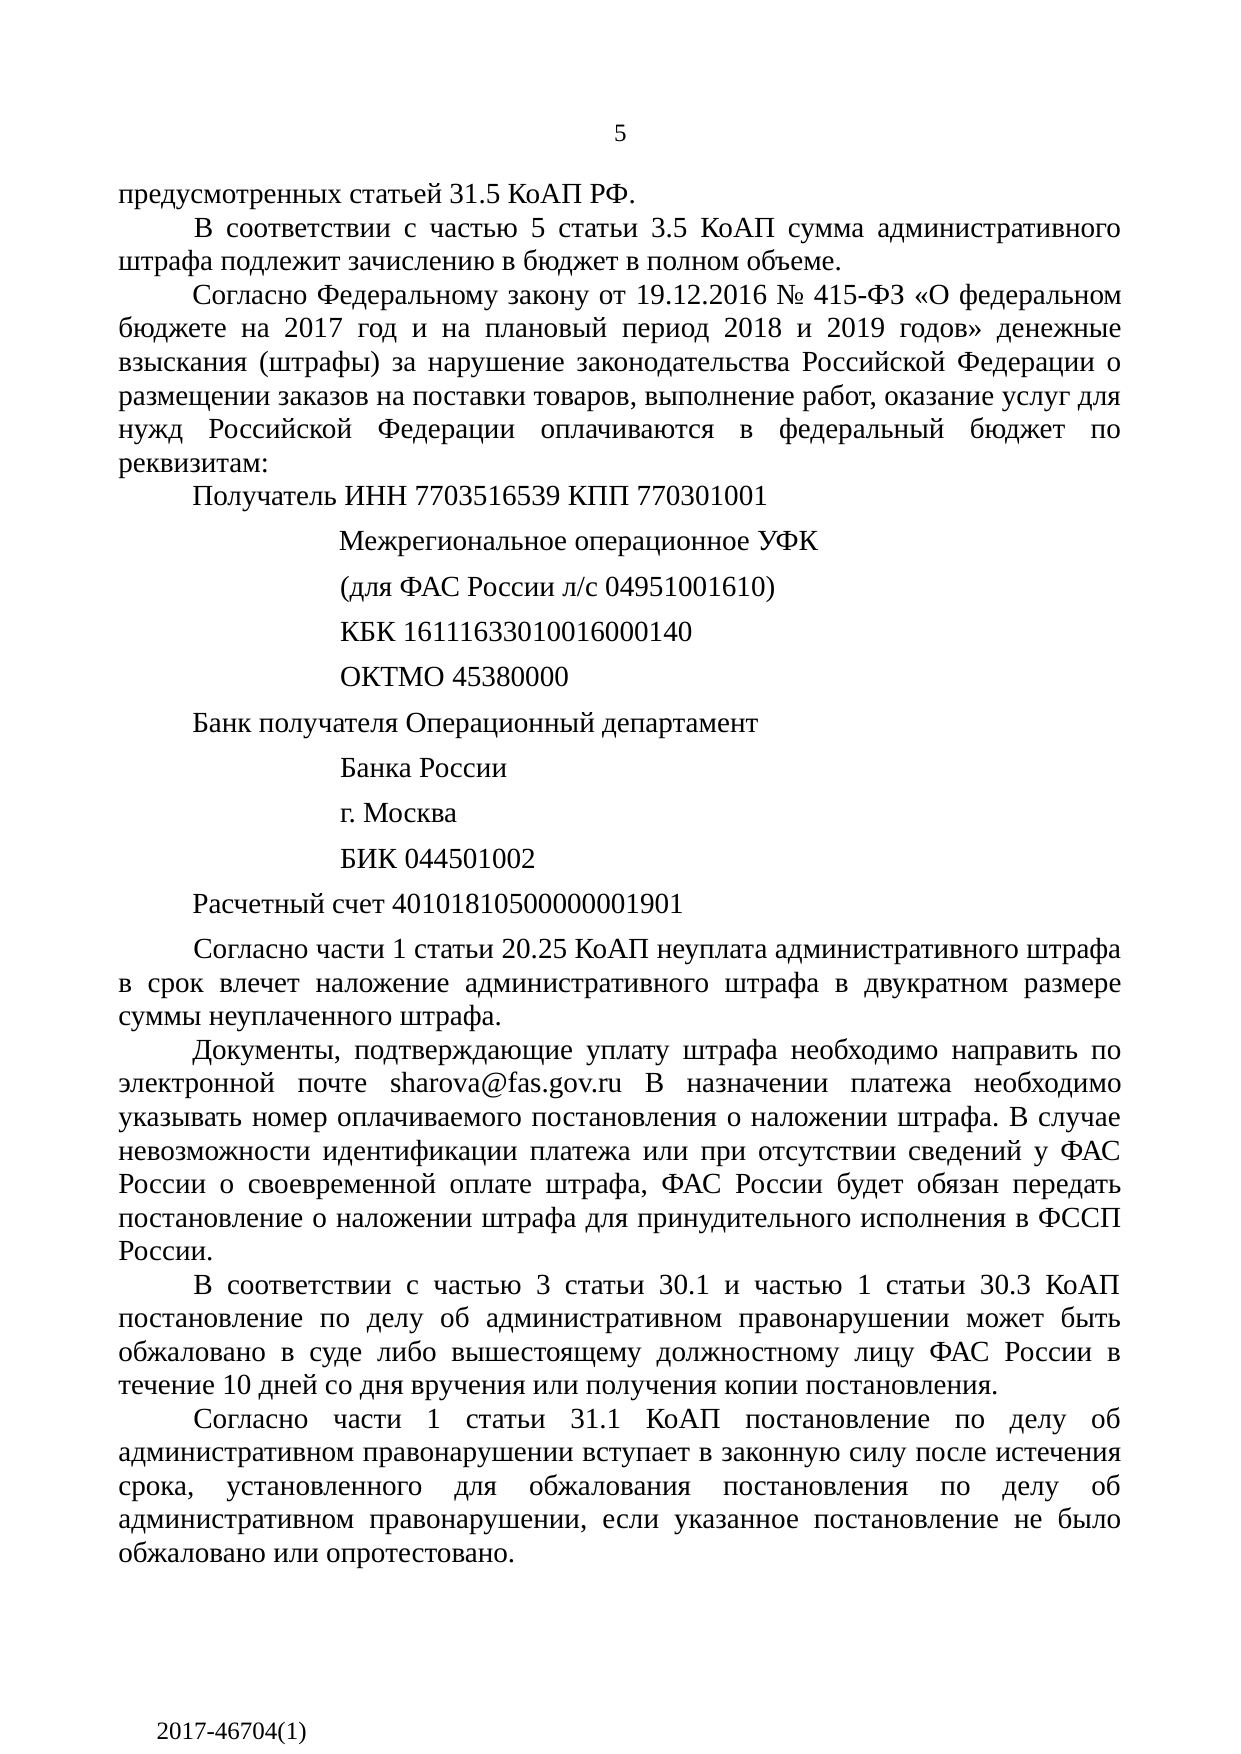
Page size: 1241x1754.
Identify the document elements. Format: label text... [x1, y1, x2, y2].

text Банк получателя Операционный департамент [118, 705, 1122, 738]
text Согласно Федеральному закону от 19.12.2016 № 415-ФЗ «О федеральном бюджете на 2017 год и на плановый период 2018 и 2019 годов» денежные взыскания (штрафы) за нарушение законодательства Российской Федерации о размещении заказов на поставки товаров, выполнение работ, оказание услуг для нужд Российской Федерации оплачиваются в федеральный бюджет по реквизитам: [118, 277, 1122, 478]
text Согласно части 1 статьи 31.1 КоАП постановление по делу об административном правонарушении вступает в законную силу после истечения срока, установленного для обжалования постановления по делу об административном правонарушении, если указанное постановление не было обжаловано или опротестовано. [118, 1401, 1122, 1569]
text Межрегиональное операционное УФК [118, 523, 1122, 557]
text г. Москва [118, 795, 1122, 829]
text Банка России [118, 750, 1122, 784]
text Расчетный счет 40101810500000001901 [118, 886, 1122, 919]
text КБК 16111633010016000140 [118, 614, 1122, 648]
text Согласно части 1 статьи 20.25 КоАП неуплата административного штрафа в срок влечет наложение административного штрафа в двукратном размере суммы неуплаченного штрафа. [118, 931, 1122, 1032]
text Документы, подтверждающие уплату штрафа необходимо направить по электронной почте sharova@fas.gov.ru В назначении платежа необходимо указывать номер оплачиваемого постановления о наложении штрафа. В случае невозможности идентификации платежа или при отсутствии сведений у ФАС России о своевременной оплате штрафа, ФАС России будет обязан передать постановление о наложении штрафа для принудительного исполнения в ФССП России. [118, 1032, 1122, 1267]
text Получатель ИНН 7703516539 КПП 770301001 [118, 478, 1122, 512]
text В соответствии с частью 5 статьи 3.5 КоАП сумма административного штрафа подлежит зачислению в бюджет в полном объеме. [118, 210, 1122, 277]
text ОКТМО 45380000 [118, 659, 1122, 693]
text предусмотренных статьей 31.5 КоАП РФ. [118, 176, 1122, 210]
text В соответствии с частью 3 статьи 30.1 и частью 1 статьи 30.3 КоАП постановление по делу об административном правонарушении может быть обжаловано в суде либо вышестоящему должностному лицу ФАС России в течение 10 дней со дня вручения или получения копии постановления. [118, 1267, 1122, 1401]
text (для ФАС России л/с 04951001610) [118, 569, 1122, 602]
text БИК 044501002 [118, 841, 1122, 874]
